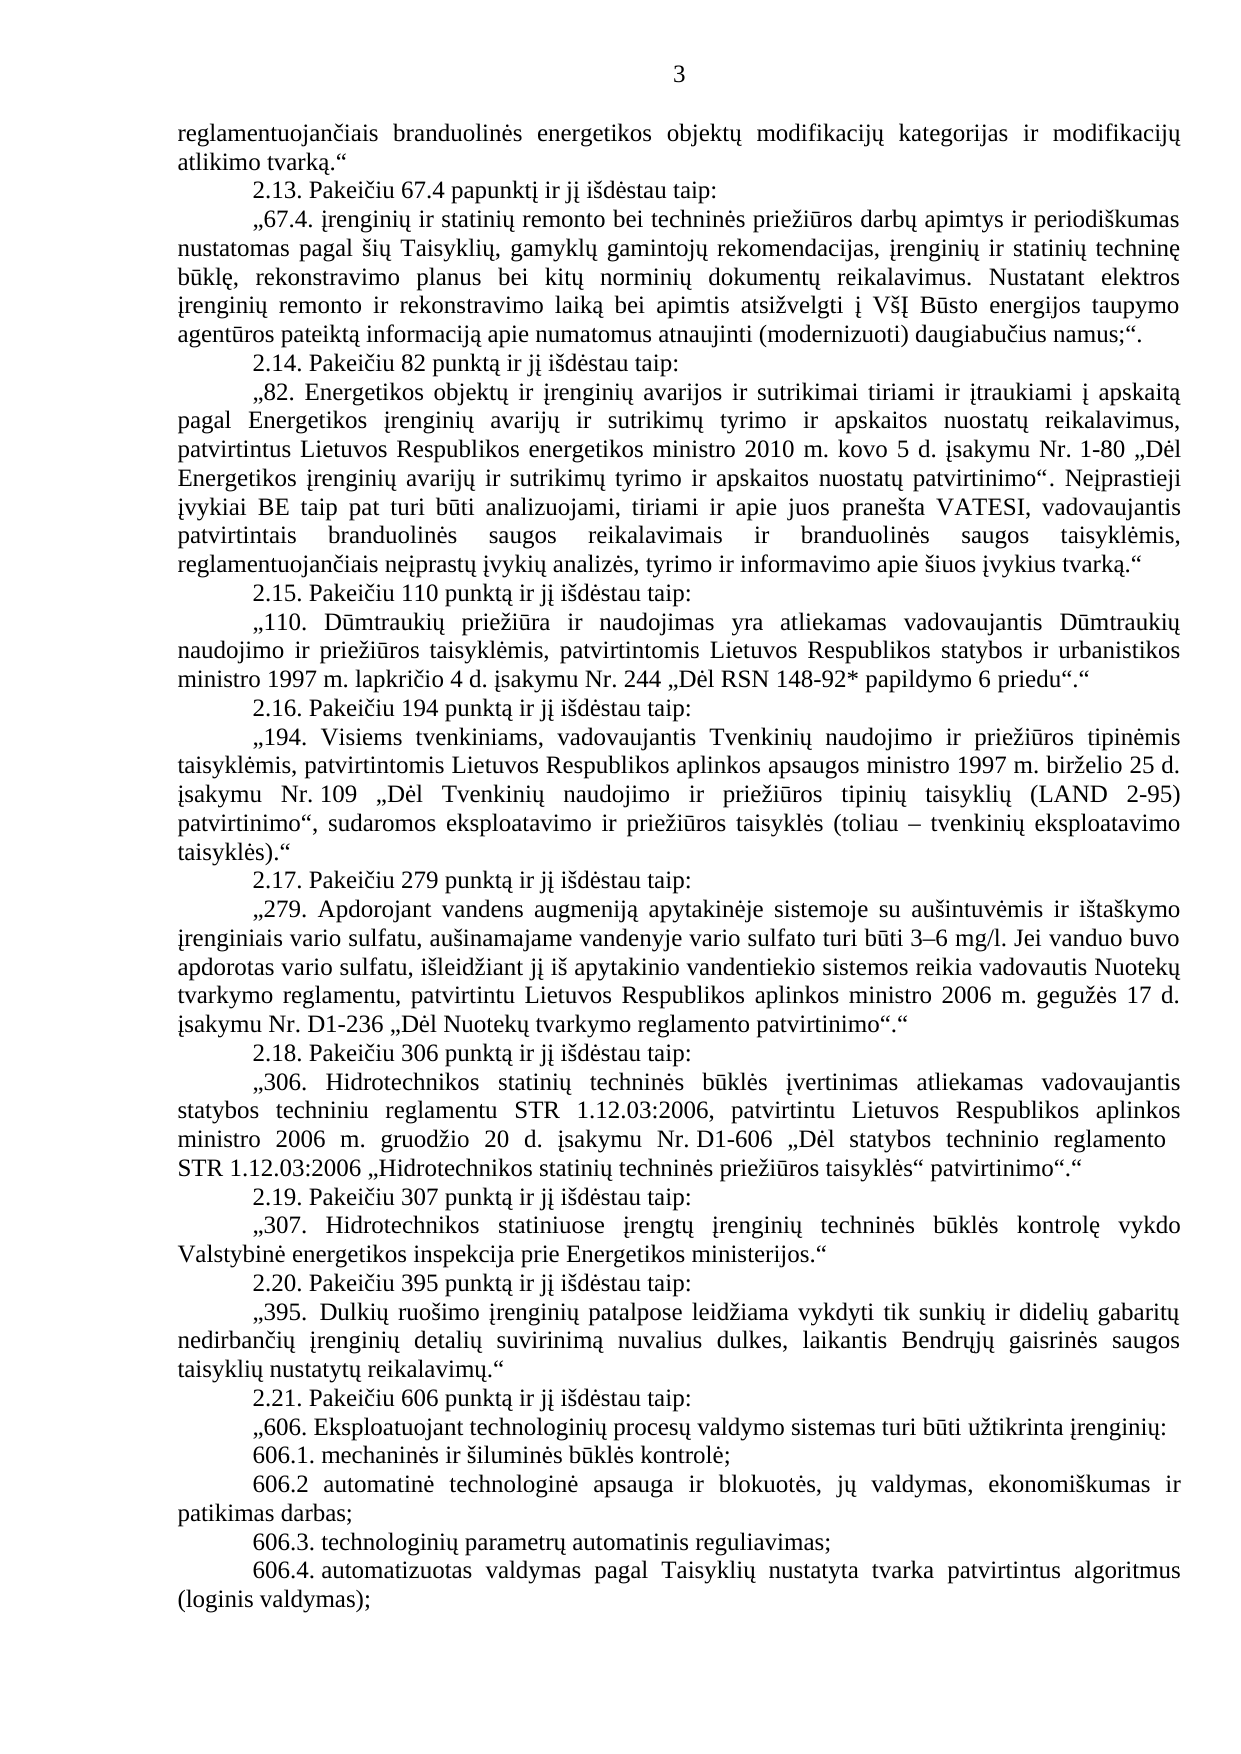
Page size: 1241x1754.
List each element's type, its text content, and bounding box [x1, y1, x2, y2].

text „307. Hidrotechnikos statiniuose įrengtų įrenginių techninės būklės kontrolę vykdo Valstybinė energetikos inspekcija prie Energetikos ministerijos.“ [177, 1211, 1181, 1268]
text 2.19. Pakeičiu 307 punktą ir jį išdėstau taip: [177, 1182, 1181, 1211]
text reglamentuojančiais branduolinės energetikos objektų modifikacijų kategorijas ir modifikacijų atlikimo tvarką.“ [177, 118, 1181, 176]
text 2.14. Pakeičiu 82 punktą ir jį išdėstau taip: [177, 348, 1181, 377]
text 2.18. Pakeičiu 306 punktą ir jį išdėstau taip: [177, 1038, 1181, 1067]
text „194. Visiems tvenkiniams, vadovaujantis Tvenkinių naudojimo ir priežiūros tipinėmis taisyklėmis, patvirtintomis Lietuvos Respublikos aplinkos apsaugos ministro 1997 m. birželio 25 d. įsakymu Nr. 109 „Dėl Tvenkinių naudojimo ir priežiūros tipinių taisyklių (LAND 2-95) patvirtinimo“, sudaromos eksploatavimo ir priežiūros taisyklės (toliau – tvenkinių eksploatavimo taisyklės).“ [177, 722, 1181, 866]
text 606.1. mechaninės ir šiluminės būklės kontrolė; [177, 1441, 1181, 1469]
text 2.13. Pakeičiu 67.4 papunktį ir jį išdėstau taip: [177, 176, 1181, 204]
text 2.21. Pakeičiu 606 punktą ir jį išdėstau taip: [177, 1383, 1181, 1412]
text 606.4. automatizuotas valdymas pagal Taisyklių nustatyta tvarka patvirtintus algoritmus (loginis valdymas); [177, 1556, 1181, 1613]
text 2.20. Pakeičiu 395 punktą ir jį išdėstau taip: [177, 1268, 1181, 1297]
text „306. Hidrotechnikos statinių techninės būklės įvertinimas atliekamas vadovaujantis statybos techniniu reglamentu STR 1.12.03:2006, patvirtintu Lietuvos Respublikos aplinkos ministro 2006 m. gruodžio 20 d. įsakymu Nr. D1-606 „Dėl statybos techninio reglamento STR 1.12.03:2006 „Hidrotechnikos statinių techninės priežiūros taisyklės“ patvirtinimo“.“ [177, 1067, 1181, 1182]
text „606. Eksploatuojant technologinių procesų valdymo sistemas turi būti užtikrinta įrenginių: [177, 1412, 1181, 1441]
text 2.17. Pakeičiu 279 punktą ir jį išdėstau taip: [177, 866, 1181, 894]
text 2.15. Pakeičiu 110 punktą ir jį išdėstau taip: [177, 578, 1181, 607]
text „82. Energetikos objektų ir įrenginių avarijos ir sutrikimai tiriami ir įtraukiami į apskaitą pagal Energetikos įrenginių avarijų ir sutrikimų tyrimo ir apskaitos nuostatų reikalavimus, patvirtintus Lietuvos Respublikos energetikos ministro 2010 m. kovo 5 d. įsakymu Nr. 1-80 „Dėl Energetikos įrenginių avarijų ir sutrikimų tyrimo ir apskaitos nuostatų patvirtinimo“. Neįprastieji įvykiai BE taip pat turi būti analizuojami, tiriami ir apie juos pranešta VATESI, vadovaujantis patvirtintais branduolinės saugos reikalavimais ir branduolinės saugos taisyklėmis, reglamentuojančiais neįprastų įvykių analizės, tyrimo ir informavimo apie šiuos įvykius tvarką.“ [177, 377, 1181, 578]
text 2.16. Pakeičiu 194 punktą ir jį išdėstau taip: [177, 693, 1181, 722]
text 606.3. technologinių parametrų automatinis reguliavimas; [177, 1527, 1181, 1556]
text 606.2 automatinė technologinė apsauga ir blokuotės, jų valdymas, ekonomiškumas ir patikimas darbas; [177, 1469, 1181, 1527]
text „110. Dūmtraukių priežiūra ir naudojimas yra atliekamas vadovaujantis Dūmtraukių naudojimo ir priežiūros taisyklėmis, patvirtintomis Lietuvos Respublikos statybos ir urbanistikos ministro 1997 m. lapkričio 4 d. įsakymu Nr. 244 „Dėl RSN 148-92* papildymo 6 priedu“.“ [177, 607, 1181, 693]
text „395. Dulkių ruošimo įrenginių patalpose leidžiama vykdyti tik sunkių ir didelių gabaritų nedirbančių įrenginių detalių suvirinimą nuvalius dulkes, laikantis Bendrųjų gaisrinės saugos taisyklių nustatytų reikalavimų.“ [177, 1297, 1181, 1383]
text „67.4. įrenginių ir statinių remonto bei techninės priežiūros darbų apimtys ir periodiškumas nustatomas pagal šių Taisyklių, gamyklų gamintojų rekomendacijas, įrenginių ir statinių techninę būklę, rekonstravimo planus bei kitų norminių dokumentų reikalavimus. Nustatant elektros įrenginių remonto ir rekonstravimo laiką bei apimtis atsižvelgti į VšĮ Būsto energijos taupymo agentūros pateiktą informaciją apie numatomus atnaujinti (modernizuoti) daugiabučius namus;“. [177, 204, 1181, 348]
text „279. Apdorojant vandens augmeniją apytakinėje sistemoje su aušintuvėmis ir ištaškymo įrenginiais vario sulfatu, aušinamajame vandenyje vario sulfato turi būti 3–6 mg/l. Jei vanduo buvo apdorotas vario sulfatu, išleidžiant jį iš apytakinio vandentiekio sistemos reikia vadovautis Nuotekų tvarkymo reglamentu, patvirtintu Lietuvos Respublikos aplinkos ministro 2006 m. gegužės 17 d. įsakymu Nr. D1-236 „Dėl Nuotekų tvarkymo reglamento patvirtinimo“.“ [177, 894, 1181, 1038]
